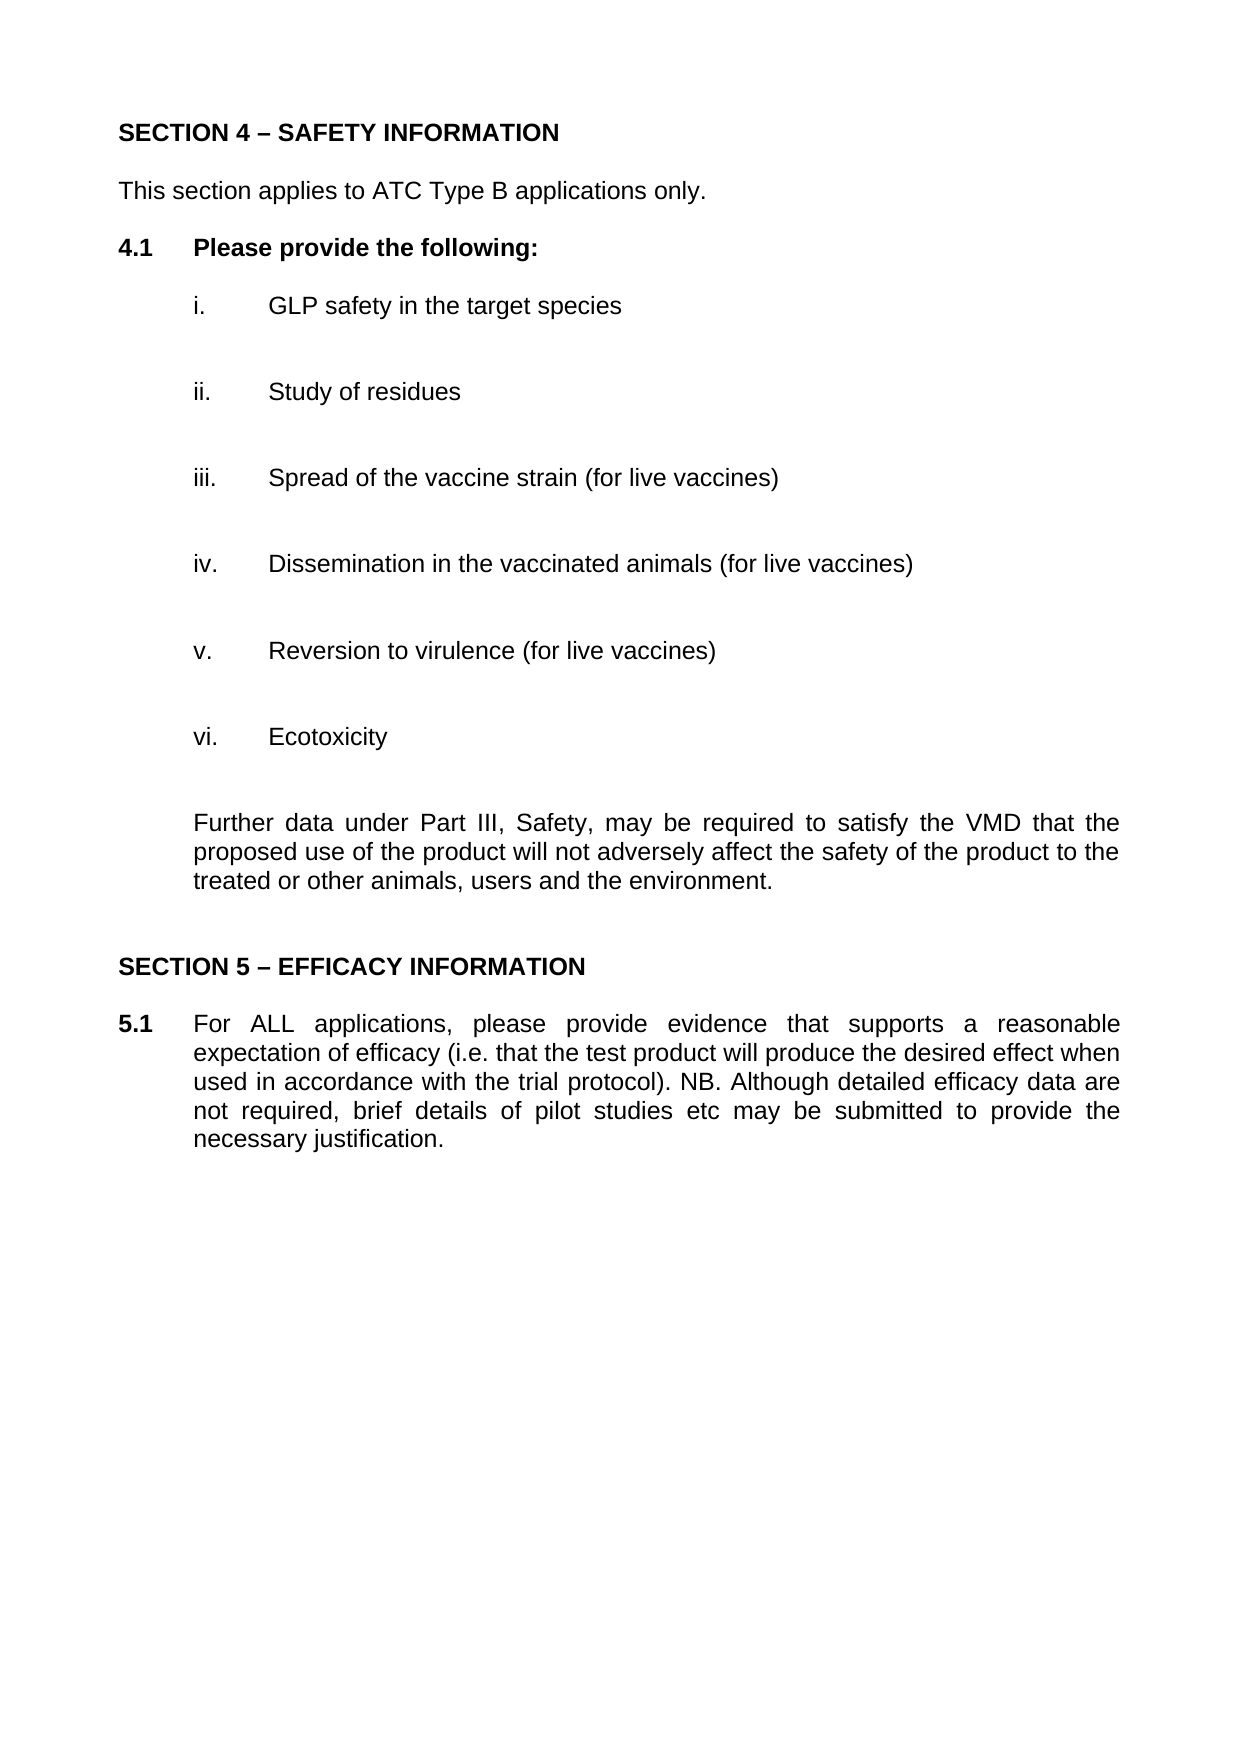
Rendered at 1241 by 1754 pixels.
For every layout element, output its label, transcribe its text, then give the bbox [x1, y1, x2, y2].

text 4.1 Please provide the following: [118, 233, 1122, 262]
list Dissemination in the vaccinated animals (for live vaccines) [193, 549, 1122, 578]
text 5.1 For ALL applications, please provide evidence that supports a reasonable expectation of efficacy (i.e. that the test product will produce the desired effect when used in accordance with the trial protocol). NB. Although detailed efficacy data are not required, brief details of pilot studies etc may be submitted to provide the necessary justification. [118, 1009, 1122, 1153]
list Reversion to virulence (for live vaccines) [193, 636, 1122, 664]
list GLP safety in the target species [193, 291, 1122, 319]
text SECTION 5 – EFFICACY INFORMATION [118, 952, 1122, 981]
text Further data under Part III, Safety, may be required to satisfy the VMD that the proposed use of the product will not adversely affect the safety of the product to the treated or other animals, users and the environment. [193, 808, 1122, 894]
list Ecotoxicity [193, 722, 1122, 751]
text SECTION 4 – SAFETY INFORMATION [118, 118, 1122, 147]
text This section applies to ATC Type B applications only. [118, 176, 1122, 204]
list Spread of the vaccine strain (for live vaccines) [193, 463, 1122, 492]
list Study of residues [193, 377, 1122, 406]
